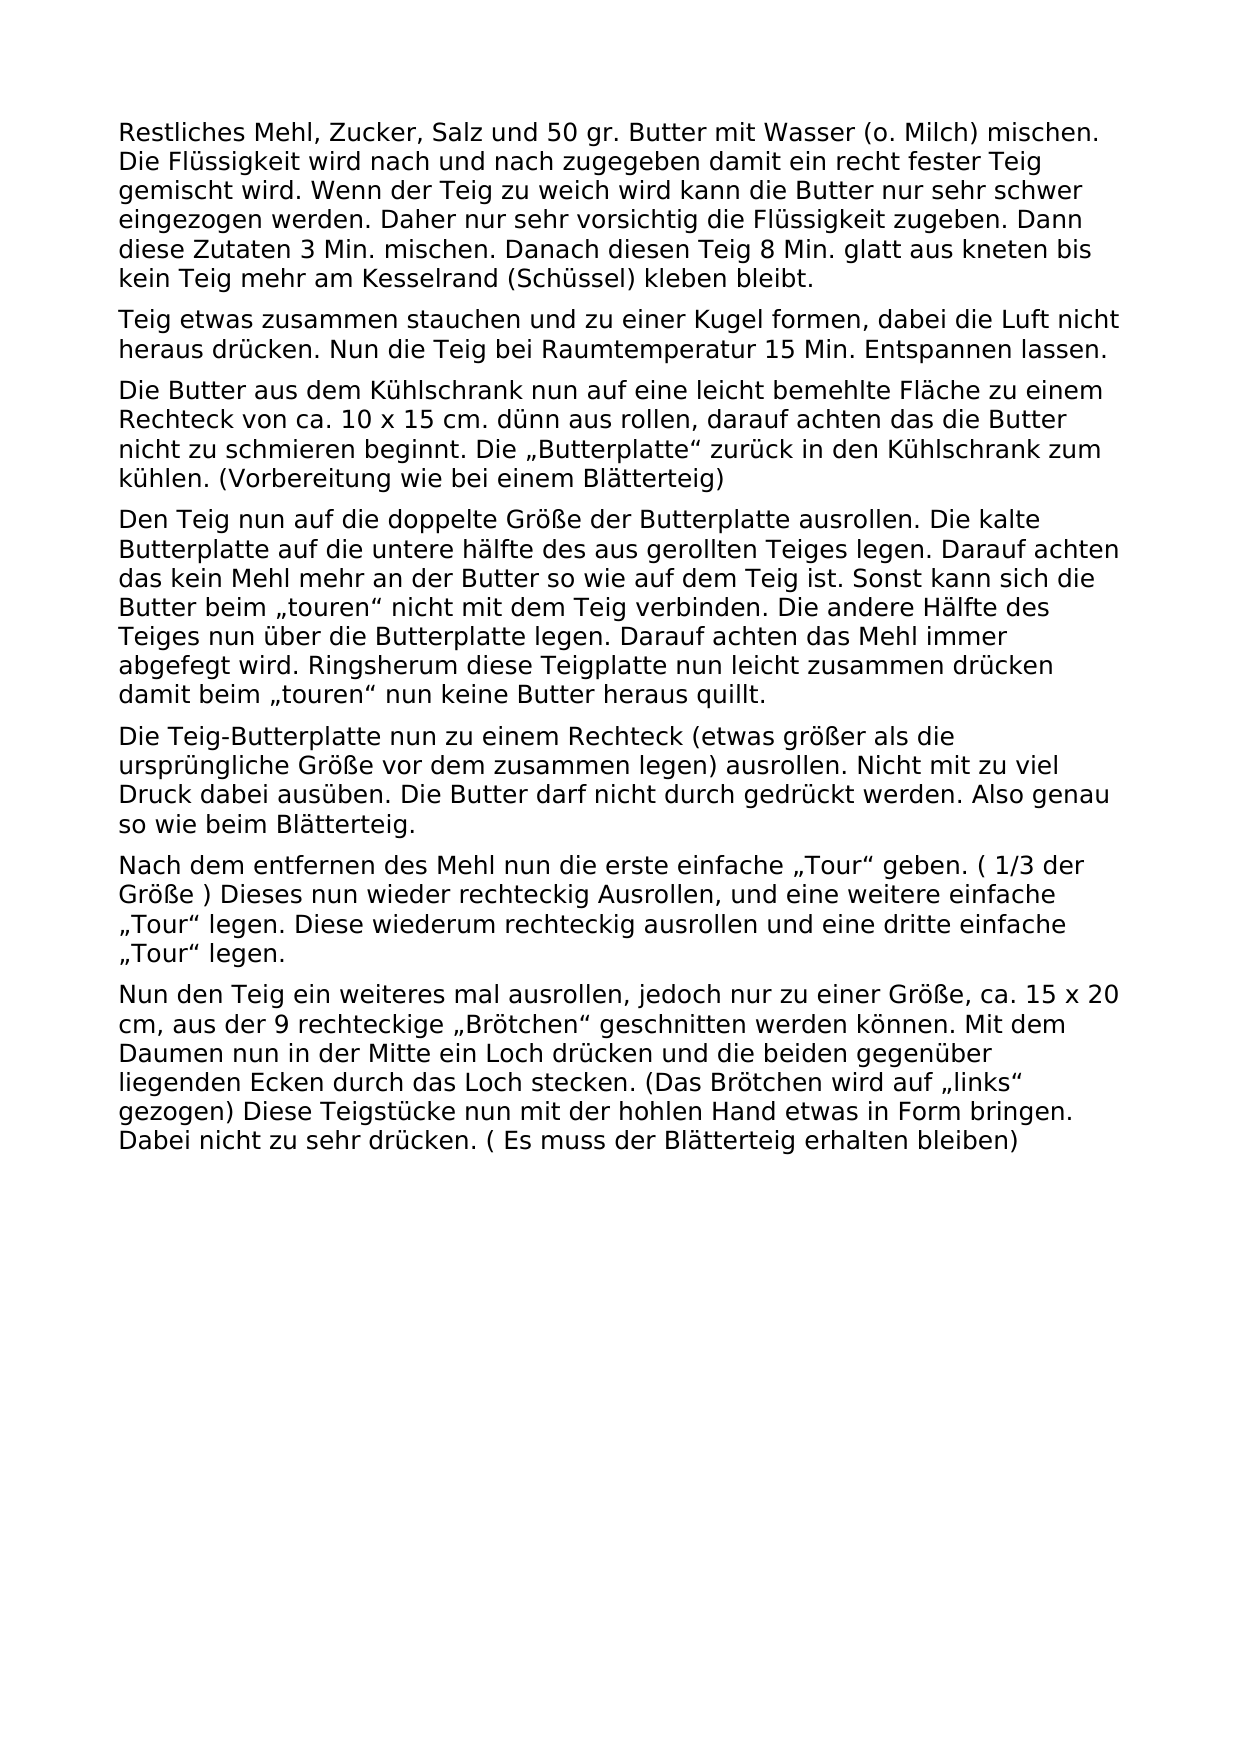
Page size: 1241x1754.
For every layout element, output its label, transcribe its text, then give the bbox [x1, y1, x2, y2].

text Die Teig-Butterplatte nun zu einem Rechteck (etwas größer als die ursprüngliche Größe vor dem zusammen legen) ausrollen. Nicht mit zu viel Druck dabei ausüben. Die Butter darf nicht durch gedrückt werden. Also genau so wie beim Blätterteig. [118, 722, 1122, 839]
text Nach dem entfernen des Mehl nun die erste einfache „Tour“ geben. ( 1/3 der Größe ) Dieses nun wieder rechteckig Ausrollen, und eine weitere einfache „Tour“ legen. Diese wiederum rechteckig ausrollen und eine dritte einfache „Tour“ legen. [118, 851, 1122, 968]
text Nun den Teig ein weiteres mal ausrollen, jedoch nur zu einer Größe, ca. 15 x 20 cm, aus der 9 rechteckige „Brötchen“ geschnitten werden können. Mit dem Daumen nun in der Mitte ein Loch drücken und die beiden gegenüber liegenden Ecken durch das Loch stecken. (Das Brötchen wird auf „links“ gezogen) Diese Teigstücke nun mit der hohlen Hand etwas in Form bringen. Dabei nicht zu sehr drücken. ( Es muss der Blätterteig erhalten bleiben) [118, 981, 1122, 1156]
text Den Teig nun auf die doppelte Größe der Butterplatte ausrollen. Die kalte Butterplatte auf die untere hälfte des aus gerollten Teiges legen. Darauf achten das kein Mehl mehr an der Butter so wie auf dem Teig ist. Sonst kann sich die Butter beim „touren“ nicht mit dem Teig verbinden. Die andere Hälfte des Teiges nun über die Butterplatte legen. Darauf achten das Mehl immer abgefegt wird. Ringsherum diese Teigplatte nun leicht zusammen drücken damit beim „touren“ nun keine Butter heraus quillt. [118, 506, 1122, 710]
text Teig etwas zusammen stauchen und zu einer Kugel formen, dabei die Luft nicht heraus drücken. Nun die Teig bei Raumtemperatur 15 Min. Entspannen lassen. [118, 306, 1122, 364]
text Restliches Mehl, Zucker, Salz und 50 gr. Butter mit Wasser (o. Milch) mischen. Die Flüssigkeit wird nach und nach zugegeben damit ein recht fester Teig gemischt wird. Wenn der Teig zu weich wird kann die Butter nur sehr schwer eingezogen werden. Daher nur sehr vorsichtig die Flüssigkeit zugeben. Dann diese Zutaten 3 Min. mischen. Danach diesen Teig 8 Min. glatt aus kneten bis kein Teig mehr am Kesselrand (Schüssel) kleben bleibt. [118, 118, 1122, 293]
text Die Butter aus dem Kühlschrank nun auf eine leicht bemehlte Fläche zu einem Rechteck von ca. 10 x 15 cm. dünn aus rollen, darauf achten das die Butter nicht zu schmieren beginnt. Die „Butterplatte“ zurück in den Kühlschrank zum kühlen. (Vorbereitung wie bei einem Blätterteig) [118, 376, 1122, 493]
